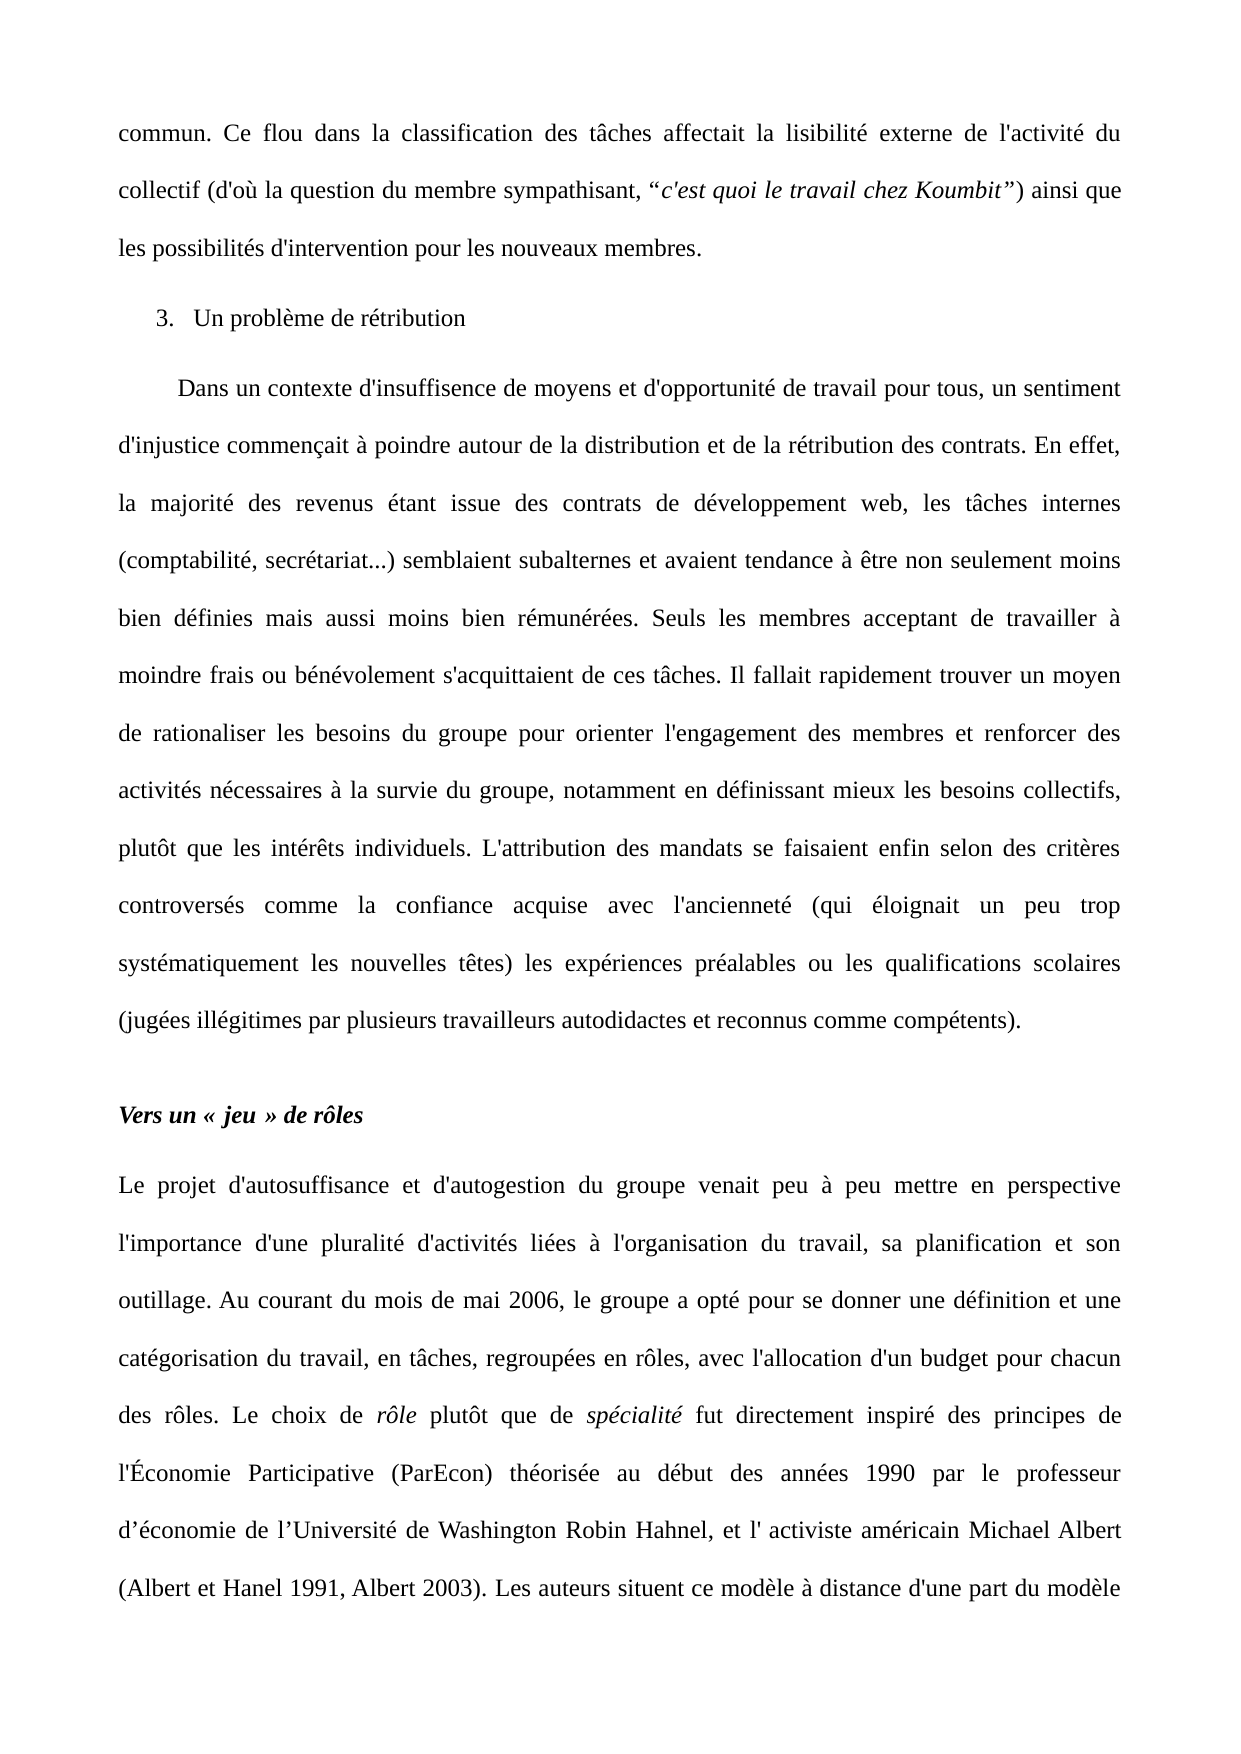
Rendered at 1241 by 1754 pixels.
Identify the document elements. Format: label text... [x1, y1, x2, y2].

text Le projet d'autosuffisance et d'autogestion du groupe venait peu à peu mettre en perspective l'importance d'une pluralité d'activités liées à l'organisation du travail, sa planification et son outillage. Au courant du mois de mai 2006, le groupe a opté pour se donner une définition et une catégorisation du travail, en tâches, regroupées en rôles, avec l'allocation d'un budget pour chacun des rôles. Le choix de rôle plutôt que de spécialité fut directement inspiré des principes de l'Économie Participative (ParEcon) théorisée au début des années 1990 par le professeur d’économie de l’Université de Washington Robin Hahnel, et l' activiste américain Michael Albert (Albert et Hanel 1991, Albert 2003). Les auteurs situent ce modèle à distance d'une part du modèle [118, 1171, 1122, 1602]
subtitle Vers un « jeu » de rôles [118, 1101, 1122, 1129]
text Dans un contexte d'insuffisence de moyens et d'opportunité de travail pour tous, un sentiment d'injustice commençait à poindre autour de la distribution et de la rétribution des contrats. En effet, la majorité des revenus étant issue des contrats de développement web, les tâches internes (comptabilité, secrétariat...) semblaient subalternes et avaient tendance à être non seulement moins bien définies mais aussi moins bien rémunérées. Seuls les membres acceptant de travailler à moindre frais ou bénévolement s'acquittaient de ces tâches. Il fallait rapidement trouver un moyen de rationaliser les besoins du groupe pour orienter l'engagement des membres et renforcer des activités nécessaires à la survie du groupe, notamment en définissant mieux les besoins collectifs, plutôt que les intérêts individuels. L'attribution des mandats se faisaient enfin selon des critères controversés comme la confiance acquise avec l'ancienneté (qui éloignait un peu trop systématiquement les nouvelles têtes) les expériences préalables ou les qualifications scolaires (jugées illégitimes par plusieurs travailleurs autodidactes et reconnus comme compétents). [118, 373, 1122, 1034]
text commun. Ce flou dans la classification des tâches affectait la lisibilité externe de l'activité du collectif (d'où la question du membre sympathisant, “c'est quoi le travail chez Koumbit”) ainsi que les possibilités d'intervention pour les nouveaux membres. [118, 118, 1122, 262]
list Un problème de rétribution [156, 303, 1122, 332]
